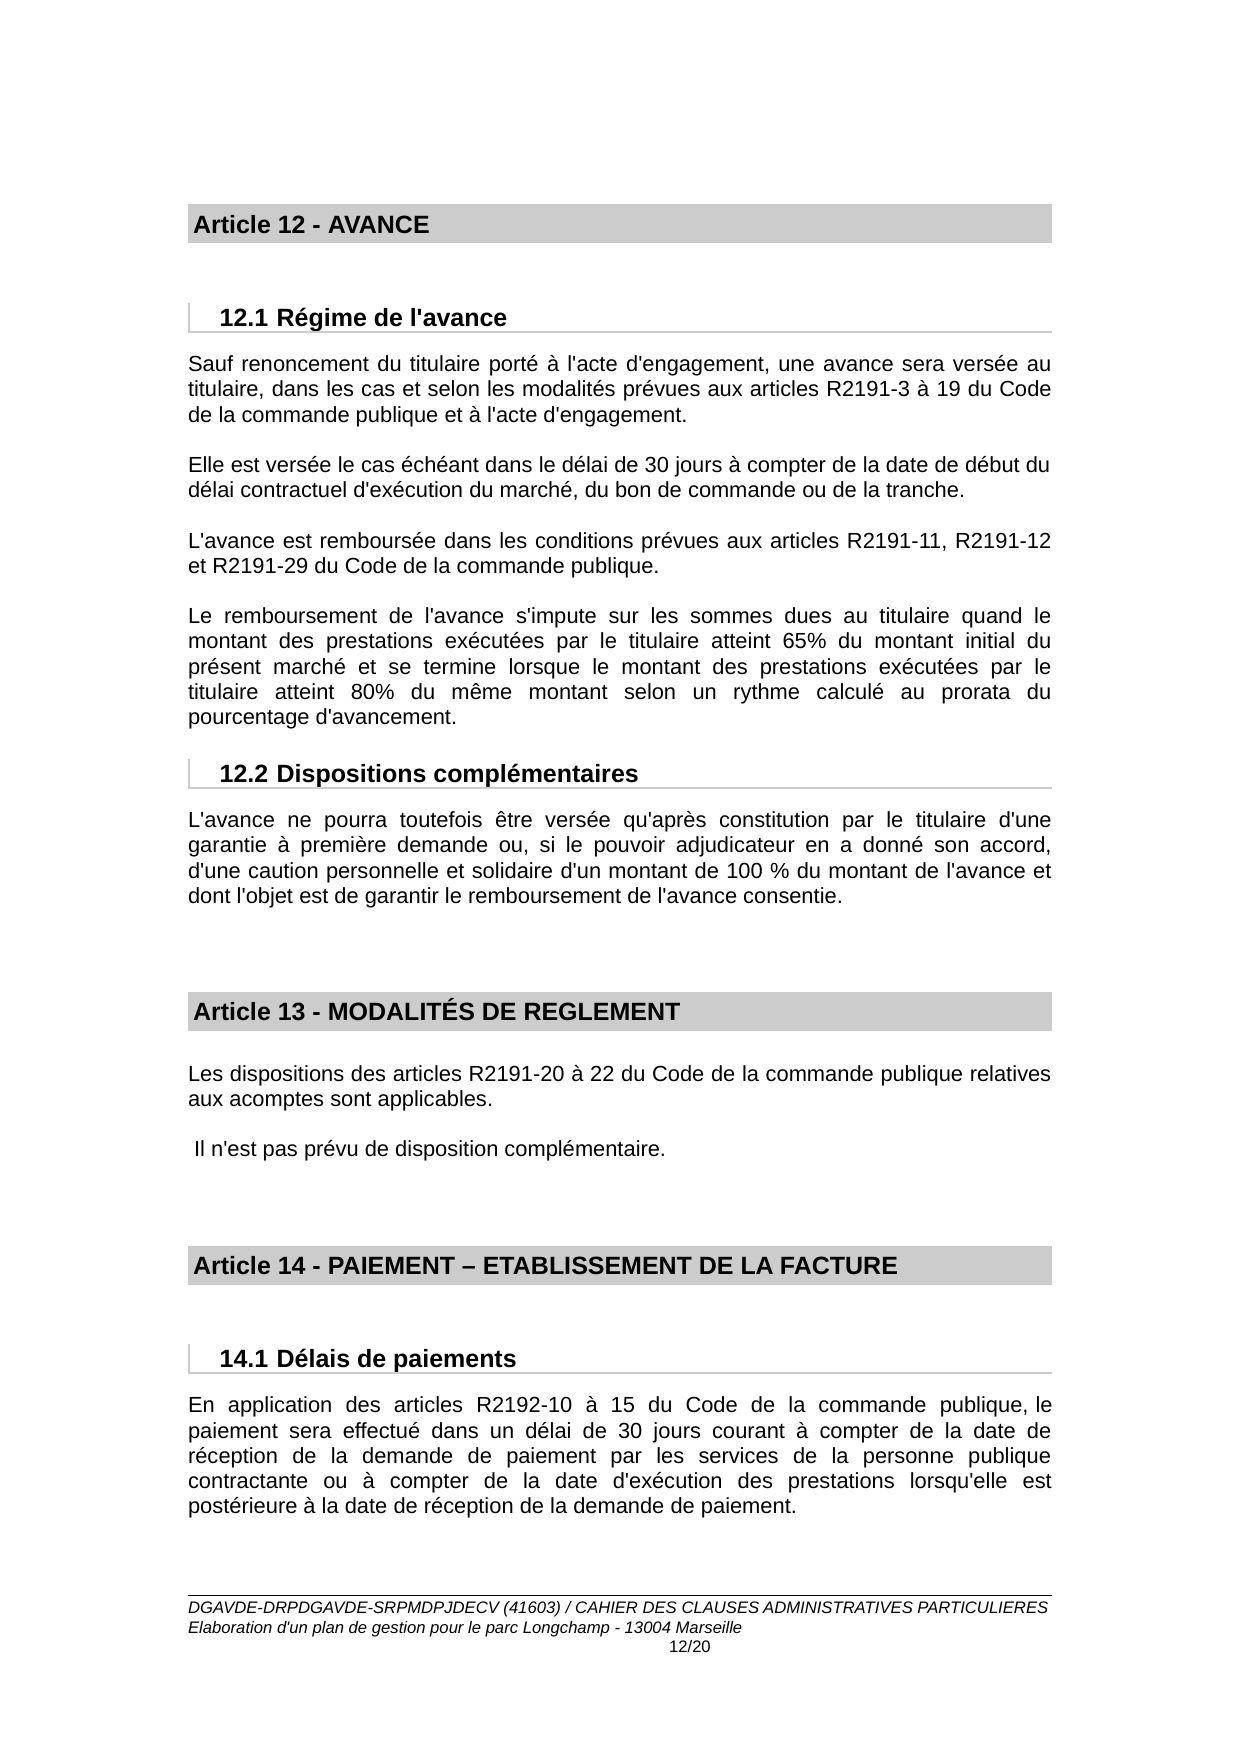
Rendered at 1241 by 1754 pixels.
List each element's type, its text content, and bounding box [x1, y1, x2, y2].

text Il n'est pas prévu de disposition complémentaire. [188, 1136, 1052, 1162]
text L'avance est remboursée dans les conditions prévues aux articles R2191-11, R2191-12 et R2191-29 du Code de la commande publique. [188, 527, 1052, 578]
text Les dispositions des articles R2191-20 à 22 du Code de la commande publique relatives aux acomptes sont applicables. [188, 1061, 1052, 1111]
text Le remboursement de l'avance s'impute sur les sommes dues au titulaire quand le montant des prestations exécutées par le titulaire atteint 65% du montant initial du présent marché et se termine lorsque le montant des prestations exécutées par le titulaire atteint 80% du même montant selon un rythme calculé au prorata du pourcentage d'avancement. [188, 603, 1052, 729]
subtitle AVANCE [190, 207, 1050, 241]
subtitle Délais de paiements [190, 1344, 1052, 1372]
text Sauf renoncement du titulaire porté à l'acte d'engagement, une avance sera versée au titulaire, dans les cas et selon les modalités prévues aux articles R2191-3 à 19 du Code de la commande publique et à l'acte d'engagement. [188, 351, 1052, 427]
subtitle PAIEMENT – ETABLISSEMENT DE LA FACTURE [190, 1248, 1050, 1283]
subtitle MODALITÉS DE REGLEMENT [190, 995, 1050, 1029]
subtitle Régime de l'avance [188, 302, 1052, 331]
text L'avance ne pourra toutefois être versée qu'après constitution par le titulaire d'une garantie à première demande ou, si le pouvoir adjudicateur en a donné son accord, d'une caution personnelle et solidaire d'un montant de 100 % du montant de l'avance et dont l'objet est de garantir le remboursement de l'avance consentie. [188, 807, 1052, 908]
subtitle Dispositions complémentaires [190, 759, 1052, 787]
text Elle est versée le cas échéant dans le délai de 30 jours à compter de la date de début du délai contractuel d'exécution du marché, du bon de commande ou de la tranche. [188, 452, 1052, 502]
text En application des articles R2192-10 à 15 du Code de la commande publique, le paiement sera effectué dans un délai de 30 jours courant à compter de la date de réception de la demande de paiement par les services de la personne publique contractante ou à compter de la date d'exécution des prestations lorsqu'elle est postérieure à la date de réception de la demande de paiement. [188, 1392, 1052, 1518]
